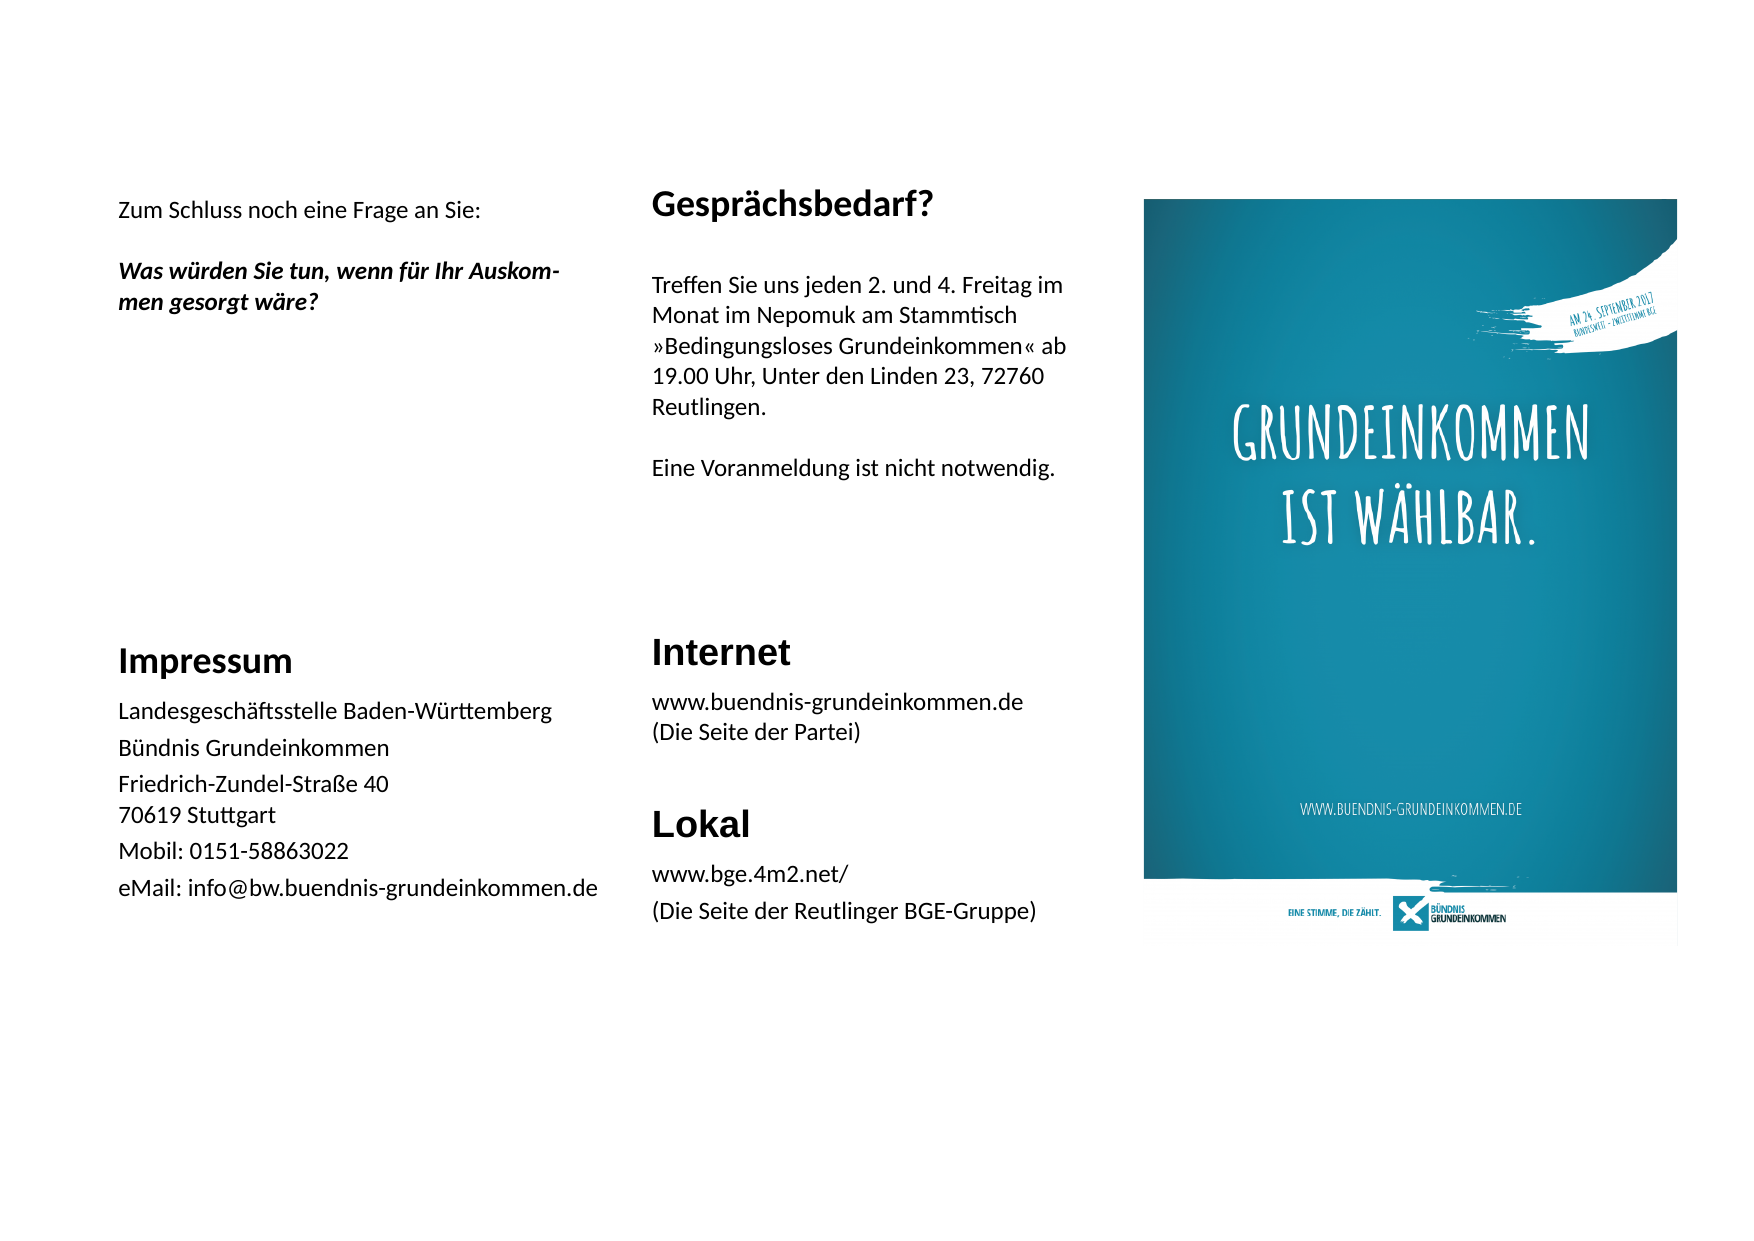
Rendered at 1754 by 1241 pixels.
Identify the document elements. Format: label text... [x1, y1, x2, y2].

table_header Gesprächsbedarf? Treffen Sie uns jeden 2. und 4. Freitag im Monat im Nepomuk am Stammtisch »Bedingungsloses Grundeinkommen« ab 19.00 Uhr, Unter den Linden 23, 72760 Reutlingen. Eine Voranmeldung ist nicht notwendig. Internet www.buendnis-grundeinkommen.de (Die Seite der Partei) Lokal www.bge.4m2.net/ (Die Seite der Reutlinger BGE-Gruppe) [610, 118, 1144, 1122]
table_header [1144, 946, 1677, 1122]
table_header Zum Schluss noch eine Frage an Sie: Was würden Sie tun, wenn für Ihr Auskom­men gesorgt wäre? Impressum Landesgeschäftsstelle Baden-Württemberg Bündnis Grundeinkommen Friedrich-Zundel-Straße 40 70619 Stuttgart Mobil: 0151-58863022 eMail: info@bw.buendnis-grundeinkommen.de [77, 118, 610, 1122]
table_header [1144, 118, 1677, 199]
picture [1143, 199, 1678, 946]
